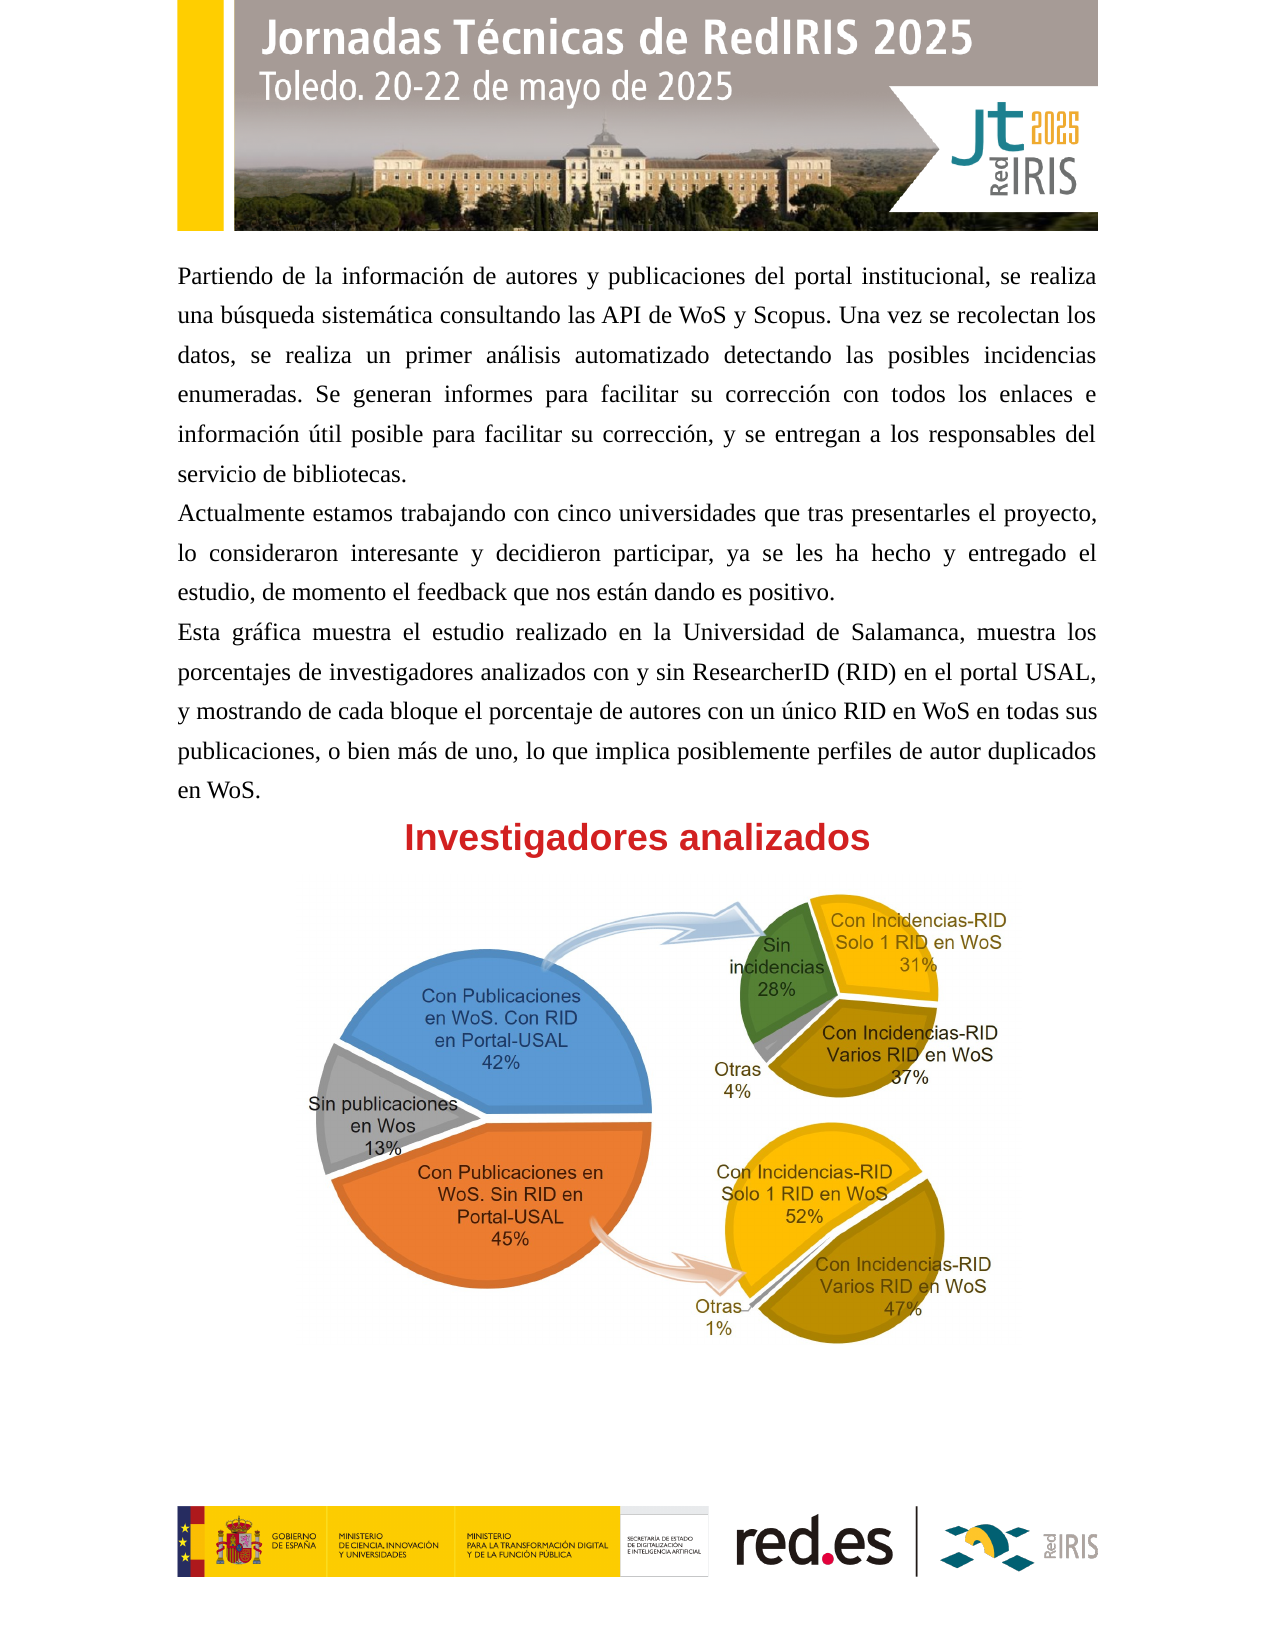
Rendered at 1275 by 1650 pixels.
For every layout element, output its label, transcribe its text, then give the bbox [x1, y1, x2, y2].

picture [177, 0, 1098, 231]
text Partiendo de la información de autores y publicaciones del portal institucional, se realiza una búsqueda sistemática consultando las API de WoS y Scopus. Una vez se recolectan los datos, se realiza un primer análisis automatizado detectando las posibles incidencias enumeradas. Se generan informes para facilitar su corrección con todos los enlaces e información útil posible para facilitar su corrección, y se entregan a los responsables del servicio de bibliotecas. [177, 261, 1098, 487]
picture [177, 1506, 1098, 1577]
picture [296, 874, 1023, 1345]
text Actualmente estamos trabajando con cinco universidades que tras presentarles el proyecto, lo consideraron interesante y decidieron participar, ya se les ha hecho y entregado el estudio, de momento el feedback que nos están dando es positivo. [177, 498, 1098, 606]
text Esta gráfica muestra el estudio realizado en la Universidad de Salamanca, muestra los porcentajes de investigadores analizados con y sin ResearcherID (RID) en el portal USAL, y mostrando de cada bloque el porcentaje de autores con un único RID en WoS en todas sus publicaciones, o bien más de uno, lo que implica posiblemente perfiles de autor duplicados en WoS. [177, 617, 1098, 804]
text Investigadores analizados [177, 815, 1098, 858]
